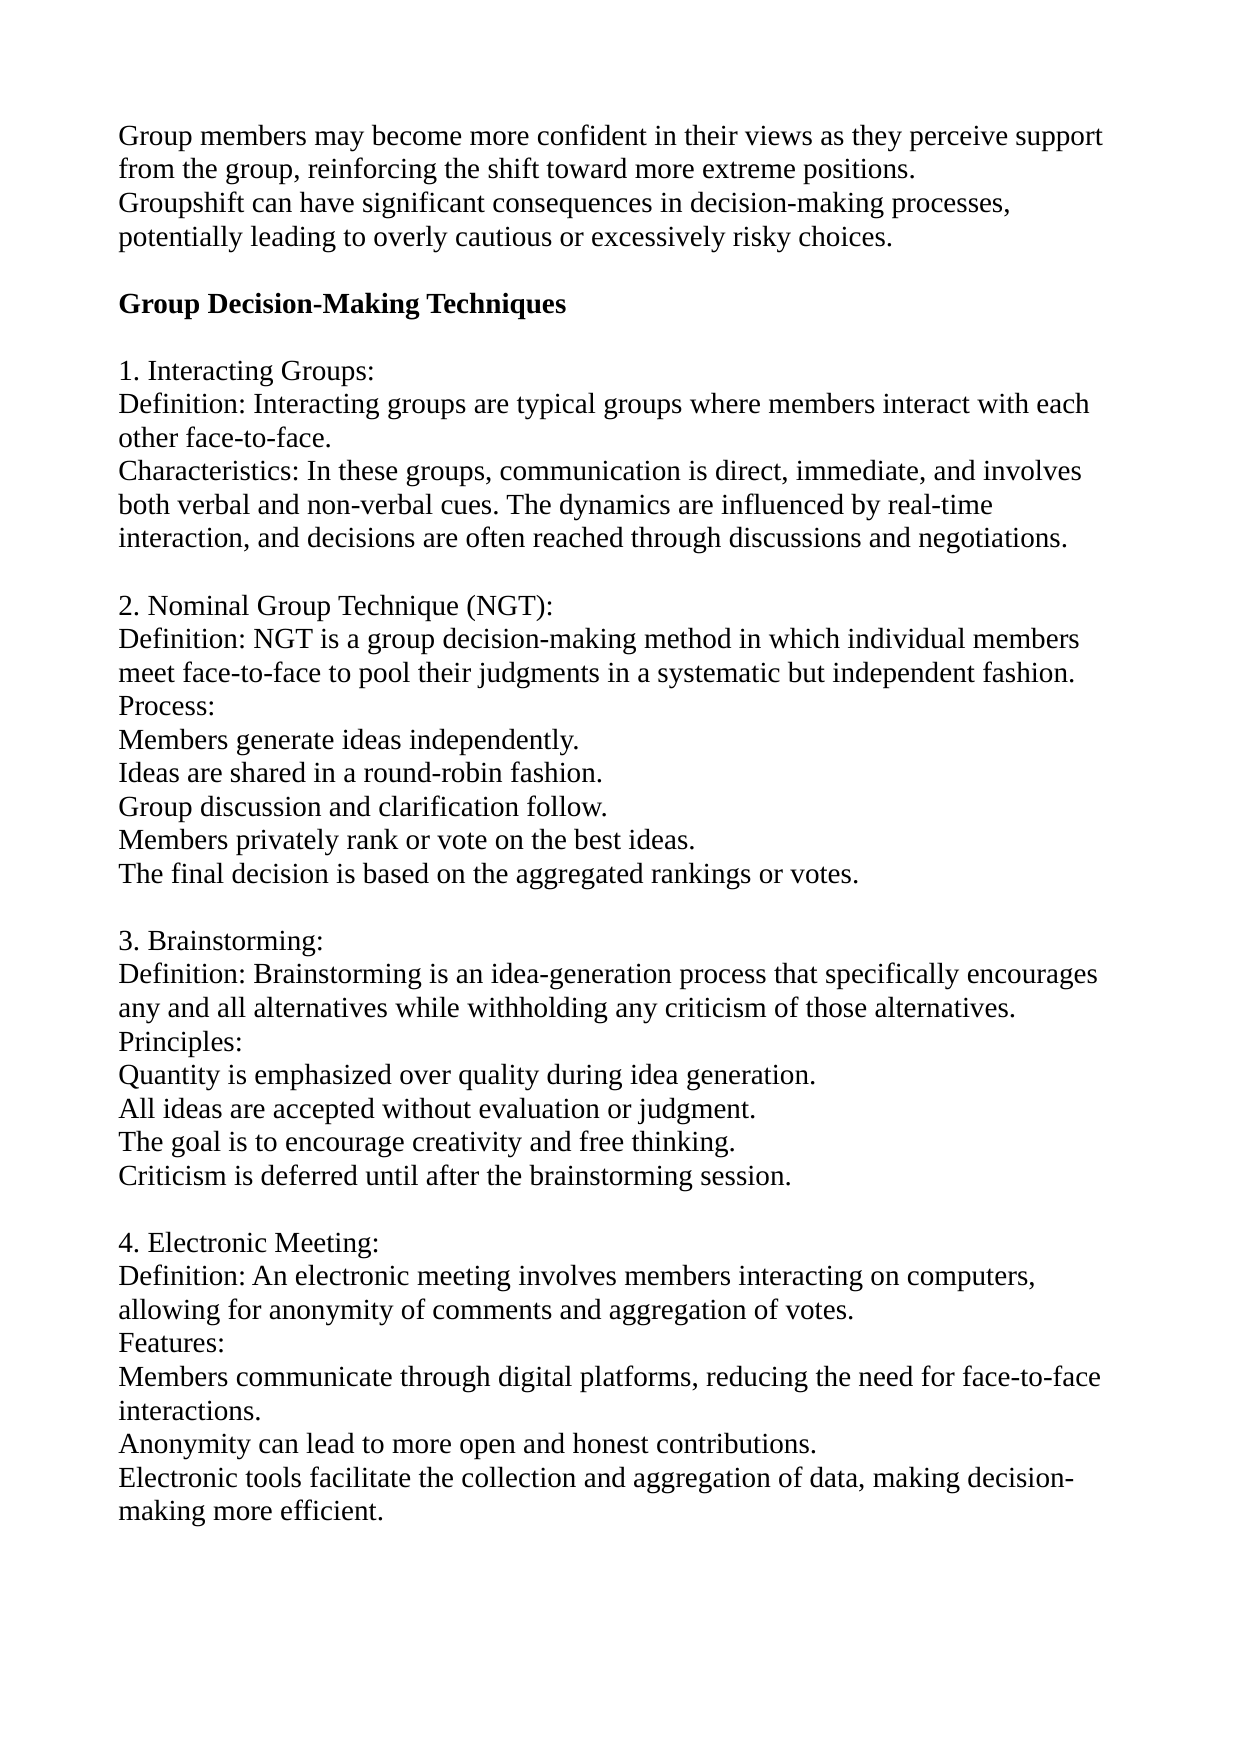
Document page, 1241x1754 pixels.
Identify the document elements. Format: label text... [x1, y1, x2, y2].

text 2. Nominal Group Technique (NGT): [118, 588, 1122, 621]
text Members privately rank or vote on the best ideas. [118, 822, 1122, 856]
text Anonymity can lead to more open and honest contributions. [118, 1426, 1122, 1460]
text Group discussion and clarification follow. [118, 789, 1122, 822]
text Criticism is deferred until after the brainstorming session. [118, 1158, 1122, 1191]
text Electronic tools facilitate the collection and aggregation of data, making decision-making more efficient. [118, 1460, 1122, 1527]
text Principles: [118, 1024, 1122, 1057]
text Definition: Interacting groups are typical groups where members interact with each other face-to-face. [118, 386, 1122, 453]
text 4. Electronic Meeting: [118, 1225, 1122, 1258]
text Members generate ideas independently. [118, 722, 1122, 755]
text Members communicate through digital platforms, reducing the need for face-to-face interactions. [118, 1359, 1122, 1426]
text Characteristics: In these groups, communication is direct, immediate, and involves both verbal and non-verbal cues. The dynamics are influenced by real-time interaction, and decisions are often reached through discussions and negotiations. [118, 453, 1122, 554]
text The goal is to encourage creativity and free thinking. [118, 1124, 1122, 1158]
text Quantity is emphasized over quality during idea generation. [118, 1057, 1122, 1091]
text Definition: An electronic meeting involves members interacting on computers, allowing for anonymity of comments and aggregation of votes. [118, 1258, 1122, 1326]
text 3. Brainstorming: [118, 923, 1122, 957]
text Group members may become more confident in their views as they perceive support from the group, reinforcing the shift toward more extreme positions. [118, 118, 1122, 185]
text Process: [118, 688, 1122, 722]
text 1. Interacting Groups: [118, 353, 1122, 386]
text Definition: NGT is a group decision-making method in which individual members meet face-to-face to pool their judgments in a systematic but independent fashion. [118, 621, 1122, 688]
text The final decision is based on the aggregated rankings or votes. [118, 856, 1122, 889]
text All ideas are accepted without evaluation or judgment. [118, 1091, 1122, 1124]
text Definition: Brainstorming is an idea-generation process that specifically encourages any and all alternatives while withholding any criticism of those alternatives. [118, 957, 1122, 1024]
text Group Decision-Making Techniques [118, 286, 1122, 319]
text Features: [118, 1326, 1122, 1359]
text Groupshift can have significant consequences in decision-making processes, potentially leading to overly cautious or excessively risky choices. [118, 185, 1122, 252]
text Ideas are shared in a round-robin fashion. [118, 755, 1122, 789]
